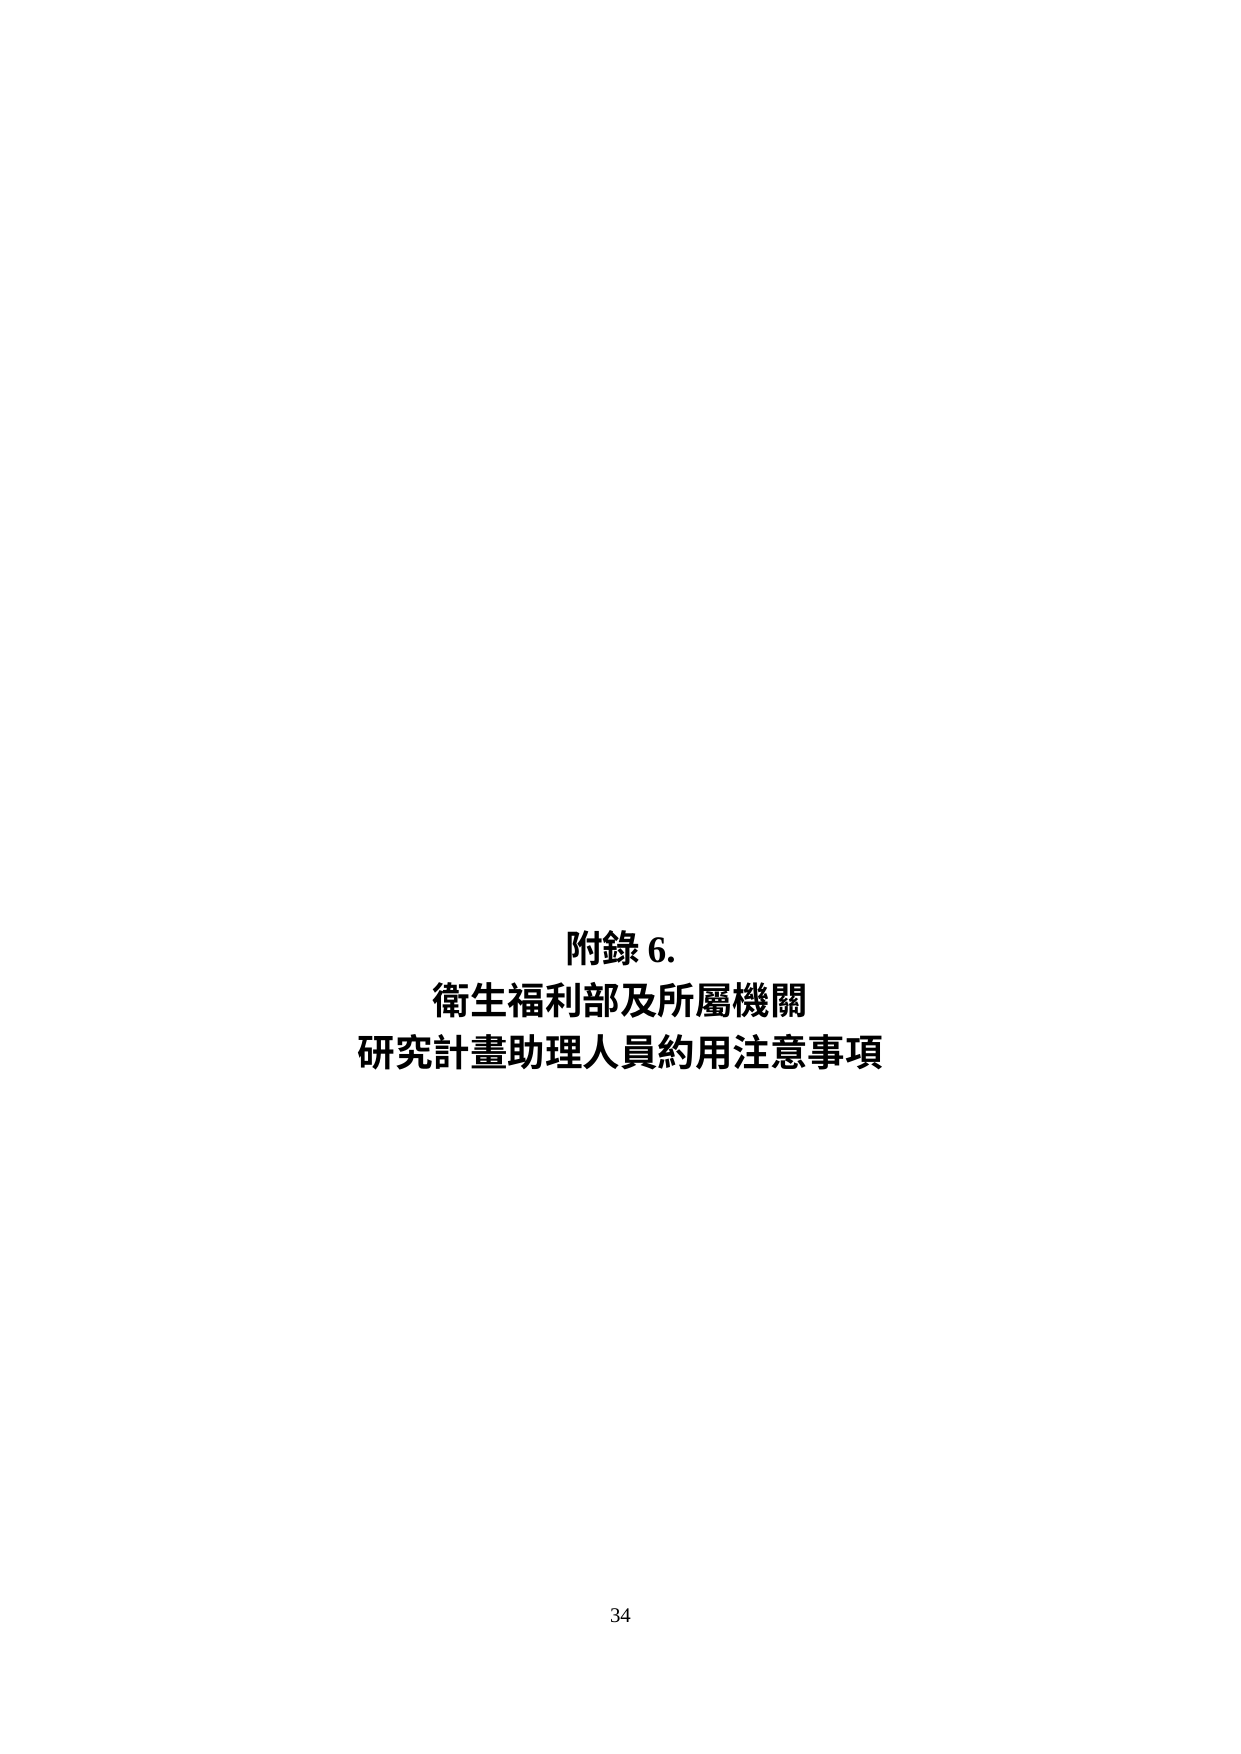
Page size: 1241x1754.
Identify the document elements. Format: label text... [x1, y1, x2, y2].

text 附錄6. [112, 921, 1128, 973]
text 衛生福利部及所屬機關 [112, 973, 1128, 1025]
text 研究計畫助理人員約用注意事項 [112, 1025, 1128, 1077]
